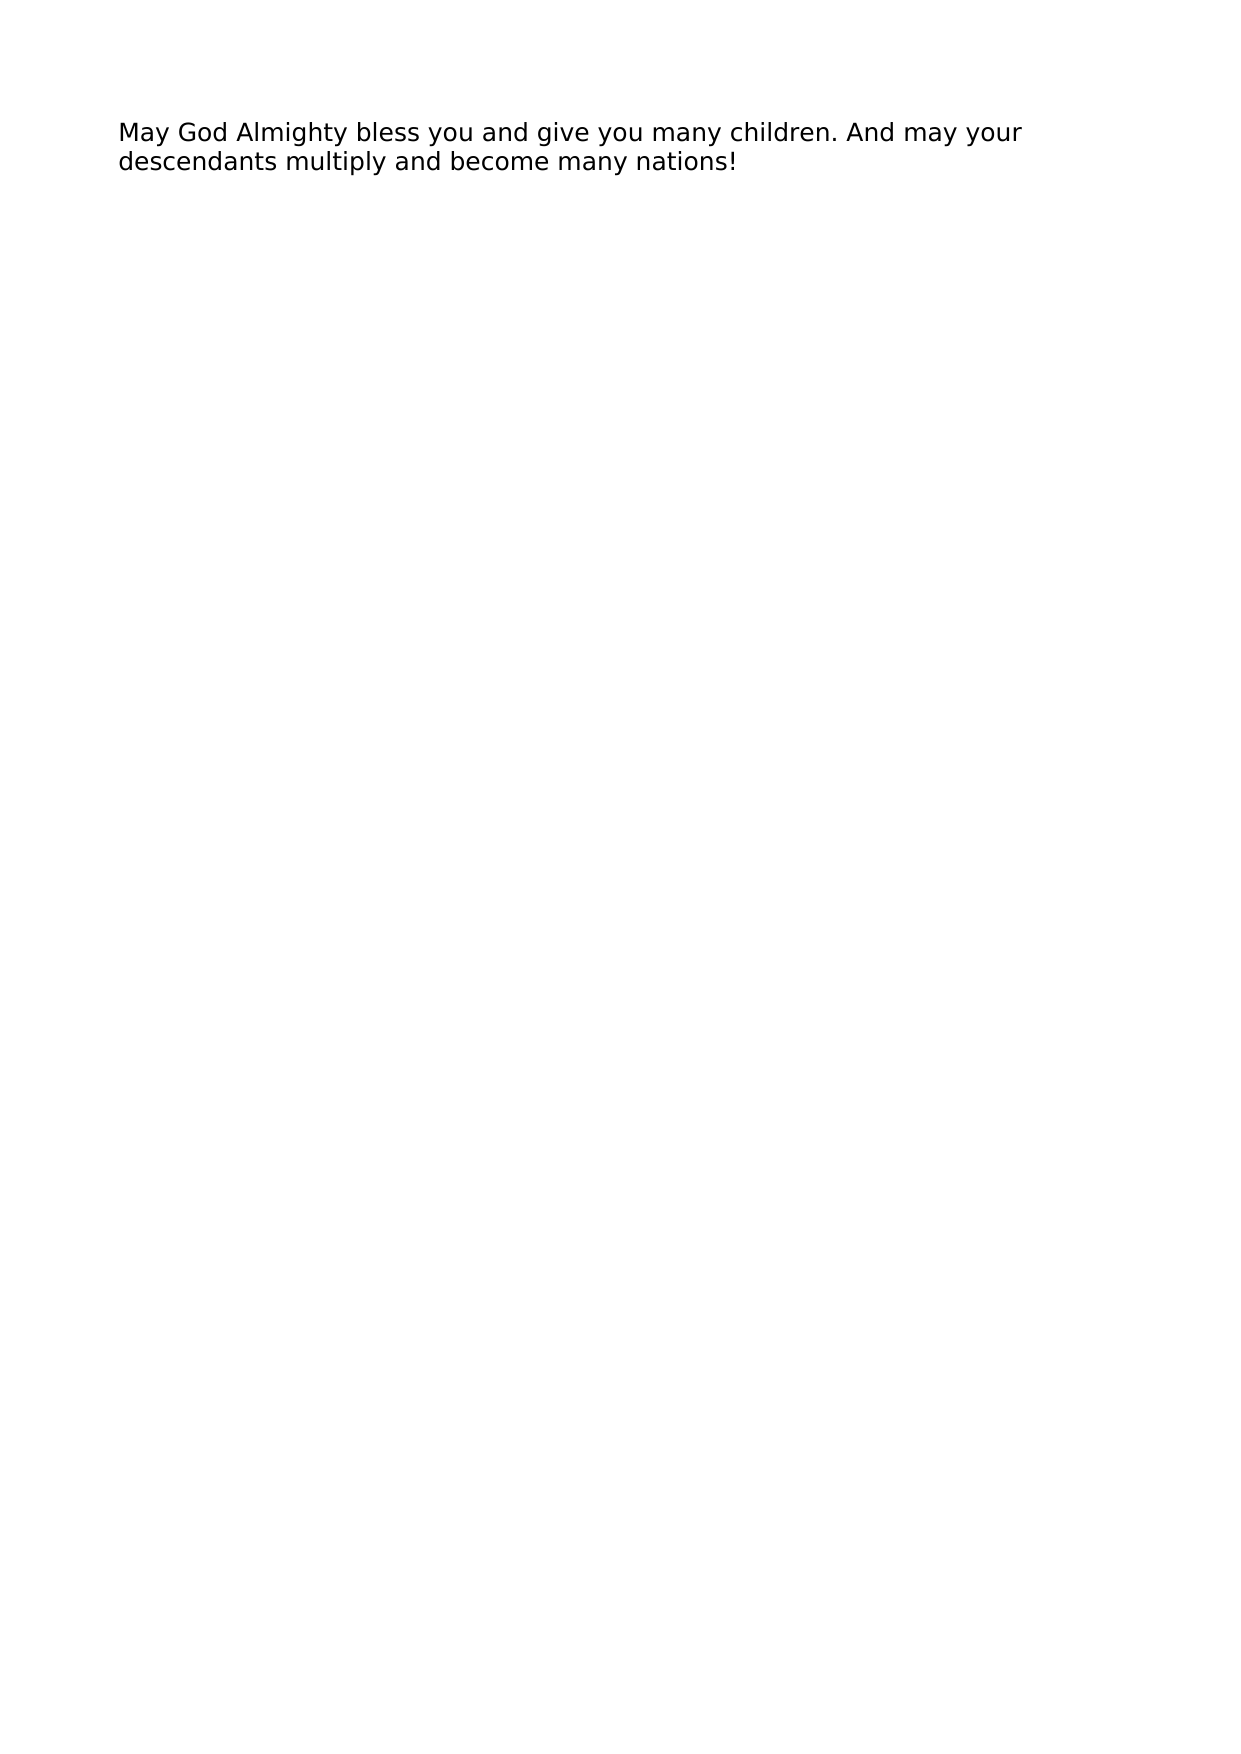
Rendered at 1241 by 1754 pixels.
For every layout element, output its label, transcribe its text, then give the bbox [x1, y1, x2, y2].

text May God Almighty bless you and give you many children. And may your descendants multiply and become many nations! [118, 118, 1122, 176]
